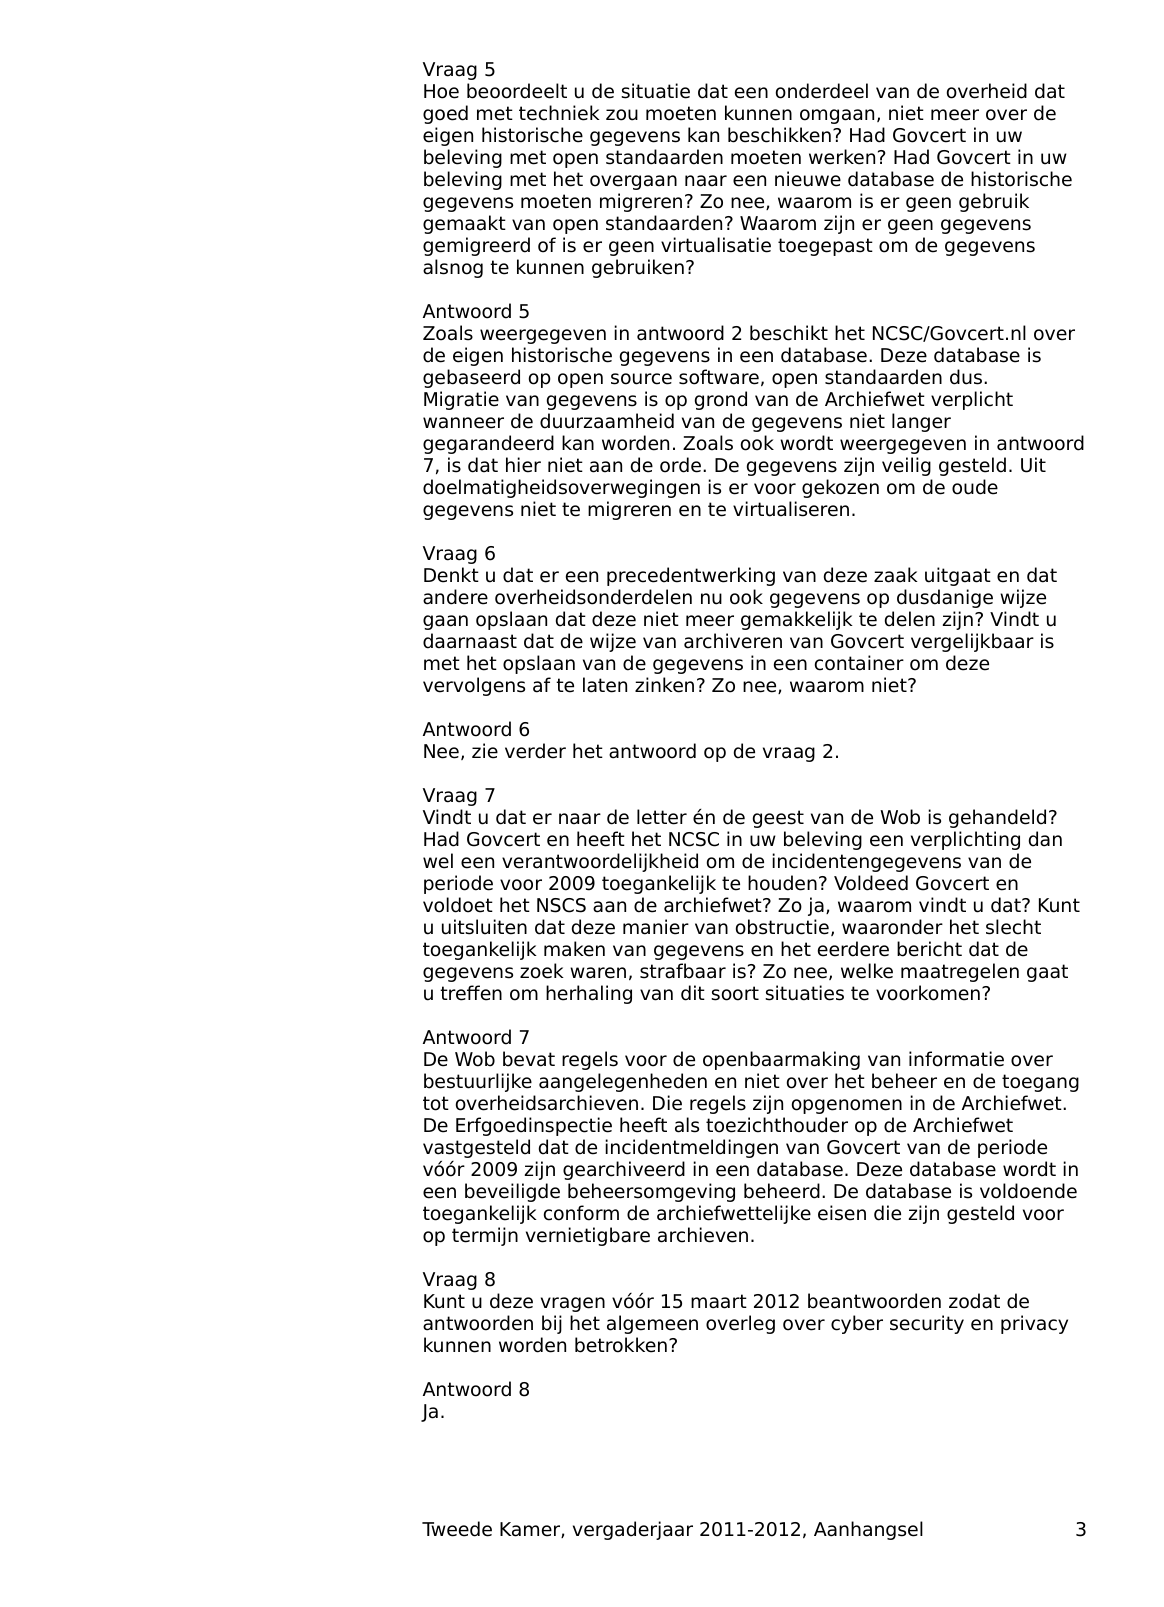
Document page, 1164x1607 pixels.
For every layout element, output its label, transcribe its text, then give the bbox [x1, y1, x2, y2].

text Vraag 7 [422, 785, 1087, 807]
text Ja. [422, 1401, 1087, 1423]
text Antwoord 8 [422, 1379, 1087, 1401]
text Antwoord 7 [422, 1027, 1087, 1049]
text Hoe beoordeelt u de situatie dat een onderdeel van de overheid dat goed met techniek zou moeten kunnen omgaan, niet meer over de eigen historische gegevens kan beschikken? Had Govcert in uw beleving met open standaarden moeten werken? Had Govcert in uw beleving met het overgaan naar een nieuwe database de historische gegevens moeten migreren? Zo nee, waarom is er geen gebruik gemaakt van open standaarden? Waarom zijn er geen gegevens gemigreerd of is er geen virtualisatie toegepast om de gegevens alsnog te kunnen gebruiken? [422, 81, 1087, 279]
text Vraag 6 [422, 543, 1087, 565]
text Vindt u dat er naar de letter én de geest van de Wob is gehandeld? Had Govcert en heeft het NCSC in uw beleving een verplichting dan wel een verantwoordelijkheid om de incidentengegevens van de periode voor 2009 toegankelijk te houden? Voldeed Govcert en voldoet het NSCS aan de archiefwet? Zo ja, waarom vindt u dat? Kunt u uitsluiten dat deze manier van obstructie, waaronder het slecht toegankelijk maken van gegevens en het eerdere bericht dat de gegevens zoek waren, strafbaar is? Zo nee, welke maatregelen gaat u treffen om herhaling van dit soort situaties te voorkomen? [422, 807, 1087, 1005]
text Denkt u dat er een precedentwerking van deze zaak uitgaat en dat andere overheidsonderdelen nu ook gegevens op dusdanige wijze gaan opslaan dat deze niet meer gemakkelijk te delen zijn? Vindt u daarnaast dat de wijze van archiveren van Govcert vergelijkbaar is met het opslaan van de gegevens in een container om deze vervolgens af te laten zinken? Zo nee, waarom niet? [422, 565, 1087, 697]
text De Wob bevat regels voor de openbaarmaking van informatie over bestuurlijke aangelegenheden en niet over het beheer en de toegang tot overheidsarchieven. Die regels zijn opgenomen in de Archiefwet. De Erfgoedinspectie heeft als toezichthouder op de Archiefwet vastgesteld dat de incidentmeldingen van Govcert van de periode vóór 2009 zijn gearchiveerd in een database. Deze database wordt in een beveiligde beheersomgeving beheerd. De database is voldoende toegankelijk conform de archiefwettelijke eisen die zijn gesteld voor op termijn vernietigbare archieven. [422, 1049, 1087, 1247]
text Antwoord 6 [422, 719, 1087, 741]
text Vraag 5 [422, 59, 1087, 81]
text Migratie van gegevens is op grond van de Archiefwet verplicht wanneer de duurzaamheid van de gegevens niet langer gegarandeerd kan worden. Zoals ook wordt weergegeven in antwoord 7, is dat hier niet aan de orde. De gegevens zijn veilig gesteld. Uit doelmatigheidsoverwegingen is er voor gekozen om de oude gegevens niet te migreren en te virtualiseren. [422, 389, 1087, 521]
text Nee, zie verder het antwoord op de vraag 2. [422, 741, 1087, 763]
text Antwoord 5 [422, 301, 1087, 323]
text Vraag 8 [422, 1269, 1087, 1291]
text Kunt u deze vragen vóór 15 maart 2012 beantwoorden zodat de antwoorden bij het algemeen overleg over cyber security en privacy kunnen worden betrokken? [422, 1291, 1087, 1357]
text Zoals weergegeven in antwoord 2 beschikt het NCSC/Govcert.nl over de eigen historische gegevens in een database. Deze database is gebaseerd op open source software, open standaarden dus. [422, 323, 1087, 389]
